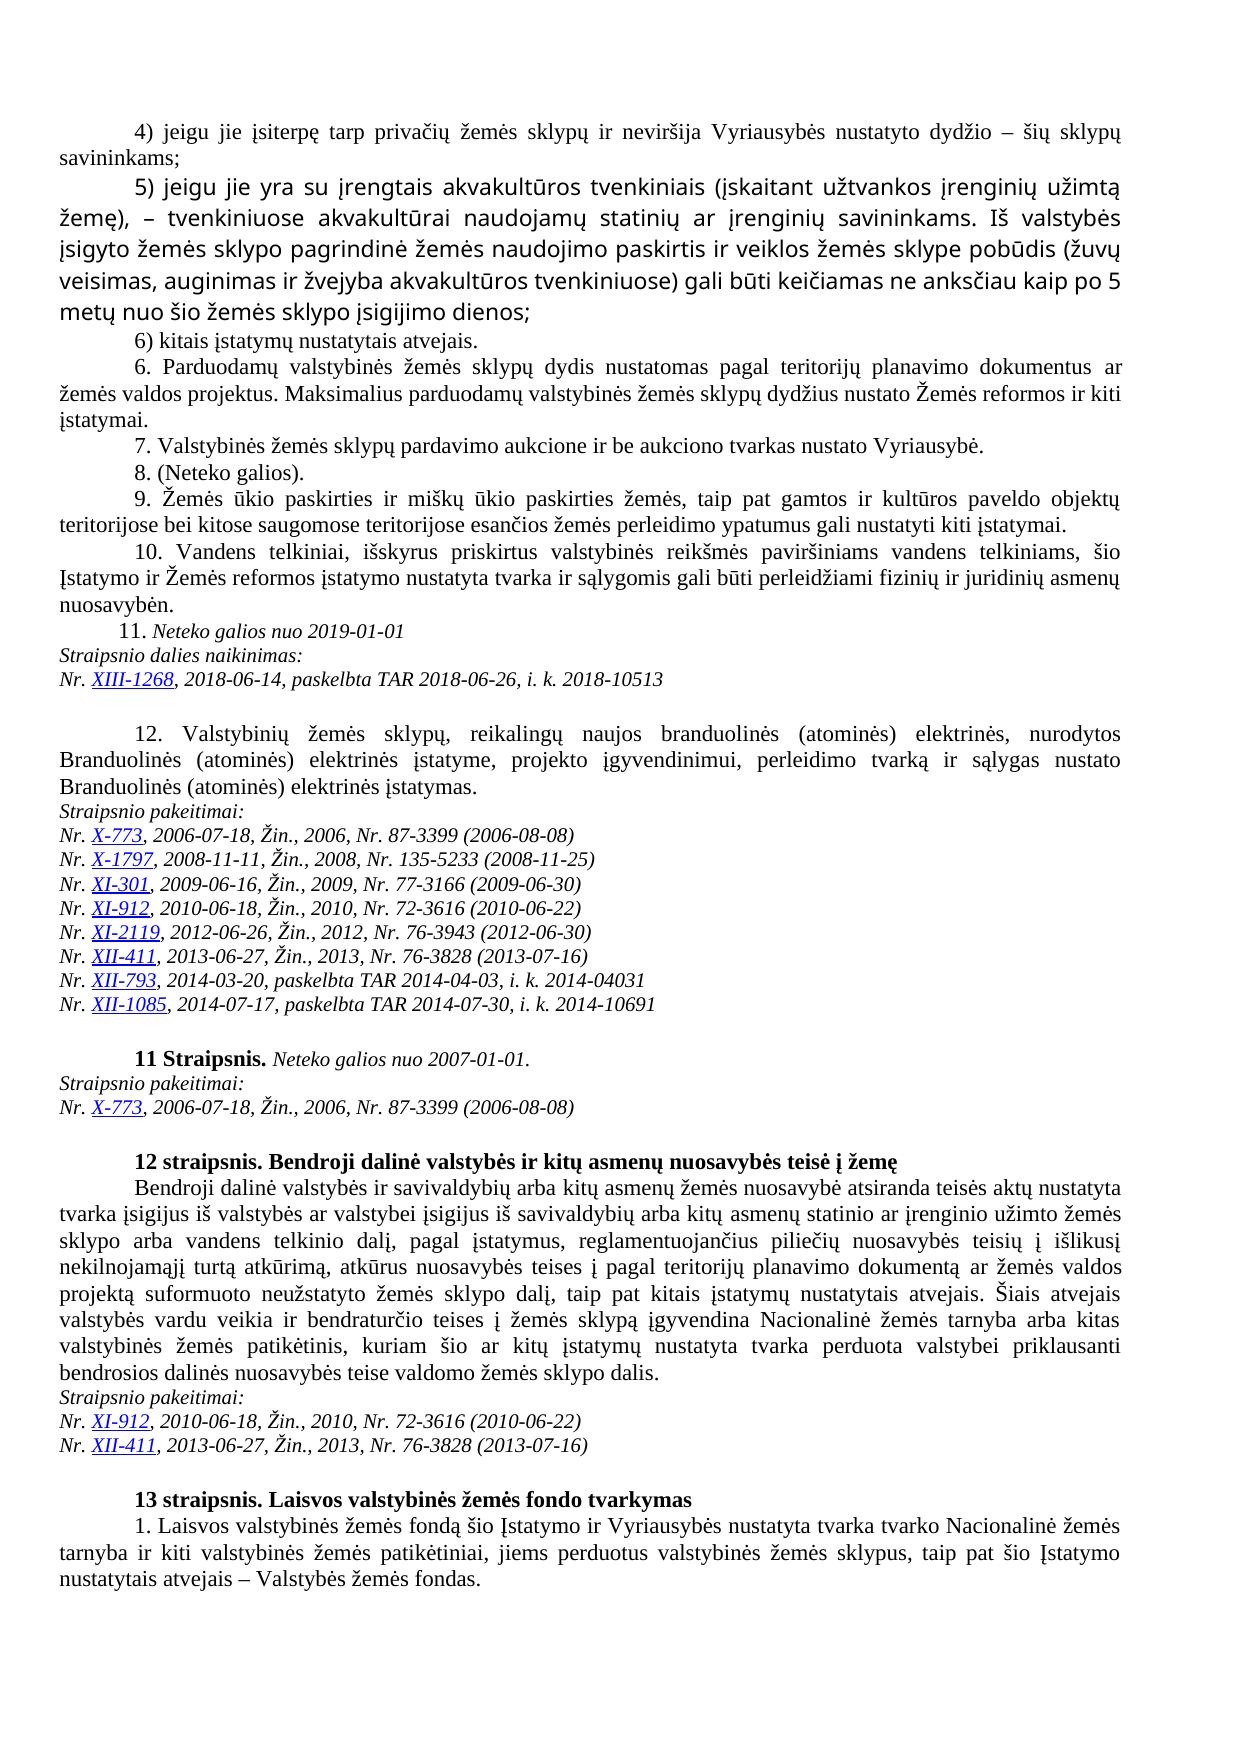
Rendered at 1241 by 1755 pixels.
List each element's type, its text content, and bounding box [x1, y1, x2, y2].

text 13 straipsnis. Laisvos valstybinės žemės fondo tvarkymas [59, 1486, 1122, 1512]
text 9. Žemės ūkio paskirties ir miškų ūkio paskirties žemės, taip pat gamtos ir kultūros paveldo objektų teritorijose bei kitose saugomose teritorijose esančios žemės perleidimo ypatumus gali nustatyti kiti įstatymai. [59, 485, 1122, 538]
text Nr. XII-1085, 2014-07-17, paskelbta TAR 2014-07-30, i. k. 2014-10691 [59, 992, 1122, 1016]
text 10. Vandens telkiniai, išskyrus priskirtus valstybinės reikšmės paviršiniams vandens telkiniams, šio Įstatymo ir Žemės reformos įstatymo nustatyta tvarka ir sąlygomis gali būti perleidžiami fizinių ir juridinių asmenų nuosavybėn. [59, 538, 1122, 617]
text 4) jeigu jie įsiterpę tarp privačių žemės sklypų ir neviršija Vyriausybės nustatyto dydžio – šių sklypų savininkams; [59, 118, 1122, 171]
text Nr. XI-912, 2010-06-18, Žin., 2010, Nr. 72-3616 (2010-06-22) [59, 1409, 1122, 1433]
text Nr. XIII-1268, 2018-06-14, paskelbta TAR 2018-06-26, i. k. 2018-10513 [59, 667, 1122, 691]
text Straipsnio pakeitimai: [59, 1385, 1122, 1409]
text Nr. XI-912, 2010-06-18, Žin., 2010, Nr. 72-3616 (2010-06-22) [59, 896, 1122, 919]
text Nr. XI-301, 2009-06-16, Žin., 2009, Nr. 77-3166 (2009-06-30) [59, 871, 1122, 896]
text Nr. X-773, 2006-07-18, Žin., 2006, Nr. 87-3399 (2006-08-08) [59, 823, 1122, 847]
text Nr. XII-793, 2014-03-20, paskelbta TAR 2014-04-03, i. k. 2014-04031 [59, 968, 1122, 992]
text 5) jeigu jie yra su įrengtais akvakultūros tvenkiniais (įskaitant užtvankos įrenginių užimtą žemę), – tvenkiniuose akvakultūrai naudojamų statinių ar įrenginių savininkams. Iš valstybės įsigyto žemės sklypo pagrindinė žemės naudojimo paskirtis ir veiklos žemės sklype pobūdis (žuvų veisimas, auginimas ir žvejyba akvakultūros tvenkiniuose) gali būti keičiamas ne anksčiau kaip po 5 metų nuo šio žemės sklypo įsigijimo dienos; [59, 171, 1122, 327]
text Straipsnio dalies naikinimas: [59, 643, 1122, 667]
text 11 Straipsnis. Neteko galios nuo 2007-01-01. [59, 1044, 1121, 1071]
text 11. Neteko galios nuo 2019-01-01 [59, 617, 1122, 643]
text Bendroji dalinė valstybės ir savivaldybių arba kitų asmenų žemės nuosavybė atsiranda teisės aktų nustatyta tvarka įsigijus iš valstybės ar valstybei įsigijus iš savivaldybių arba kitų asmenų statinio ar įrenginio užimto žemės sklypo arba vandens telkinio dalį, pagal įstatymus, reglamentuojančius piliečių nuosavybės teisių į išlikusį nekilnojamąjį turtą atkūrimą, atkūrus nuosavybės teises į pagal teritorijų planavimo dokumentą ar žemės valdos projektą suformuoto neužstatyto žemės sklypo dalį, taip pat kitais įstatymų nustatytais atvejais. Šiais atvejais valstybės vardu veikia ir bendraturčio teises į žemės sklypą įgyvendina Nacionalinė žemės tarnyba arba kitas valstybinės žemės patikėtinis, kuriam šio ar kitų įstatymų nustatyta tvarka perduota valstybei priklausanti bendrosios dalinės nuosavybės teise valdomo žemės sklypo dalis. [59, 1174, 1122, 1385]
text Nr. XII-411, 2013-06-27, Žin., 2013, Nr. 76-3828 (2013-07-16) [59, 944, 1122, 968]
text Nr. X-1797, 2008-11-11, Žin., 2008, Nr. 135-5233 (2008-11-25) [59, 847, 1122, 871]
text 7. Valstybinės žemės sklypų pardavimo aukcione ir be aukciono tvarkas nustato Vyriausybė. [59, 432, 1122, 459]
text Nr. X-773, 2006-07-18, Žin., 2006, Nr. 87-3399 (2006-08-08) [59, 1095, 1122, 1119]
text 6. Parduodamų valstybinės žemės sklypų dydis nustatomas pagal teritorijų planavimo dokumentus ar žemės valdos projektus. Maksimalius parduodamų valstybinės žemės sklypų dydžius nustato Žemės reformos ir kiti įstatymai. [59, 353, 1122, 432]
text 8. (Neteko galios). [59, 459, 1122, 485]
text Nr. XII-411, 2013-06-27, Žin., 2013, Nr. 76-3828 (2013-07-16) [59, 1433, 1122, 1457]
text Straipsnio pakeitimai: [59, 799, 1122, 823]
text 1. Laisvos valstybinės žemės fondą šio Įstatymo ir Vyriausybės nustatyta tvarka tvarko Nacionalinė žemės tarnyba ir kiti valstybinės žemės patikėtiniai, jiems perduotus valstybinės žemės sklypus, taip pat šio Įstatymo nustatytais atvejais – Valstybės žemės fondas. [59, 1512, 1122, 1591]
text 6) kitais įstatymų nustatytais atvejais. [59, 327, 1122, 353]
text 12. Valstybinių žemės sklypų, reikalingų naujos branduolinės (atominės) elektrinės, nurodytos Branduolinės (atominės) elektrinės įstatyme, projekto įgyvendinimui, perleidimo tvarką ir sąlygas nustato Branduolinės (atominės) elektrinės įstatymas. [59, 720, 1122, 799]
text Nr. XI-2119, 2012-06-26, Žin., 2012, Nr. 76-3943 (2012-06-30) [59, 919, 1122, 944]
text Straipsnio pakeitimai: [59, 1071, 1122, 1095]
text 12 straipsnis. Bendroji dalinė valstybės ir kitų asmenų nuosavybės teisė į žemę [134, 1148, 1122, 1174]
